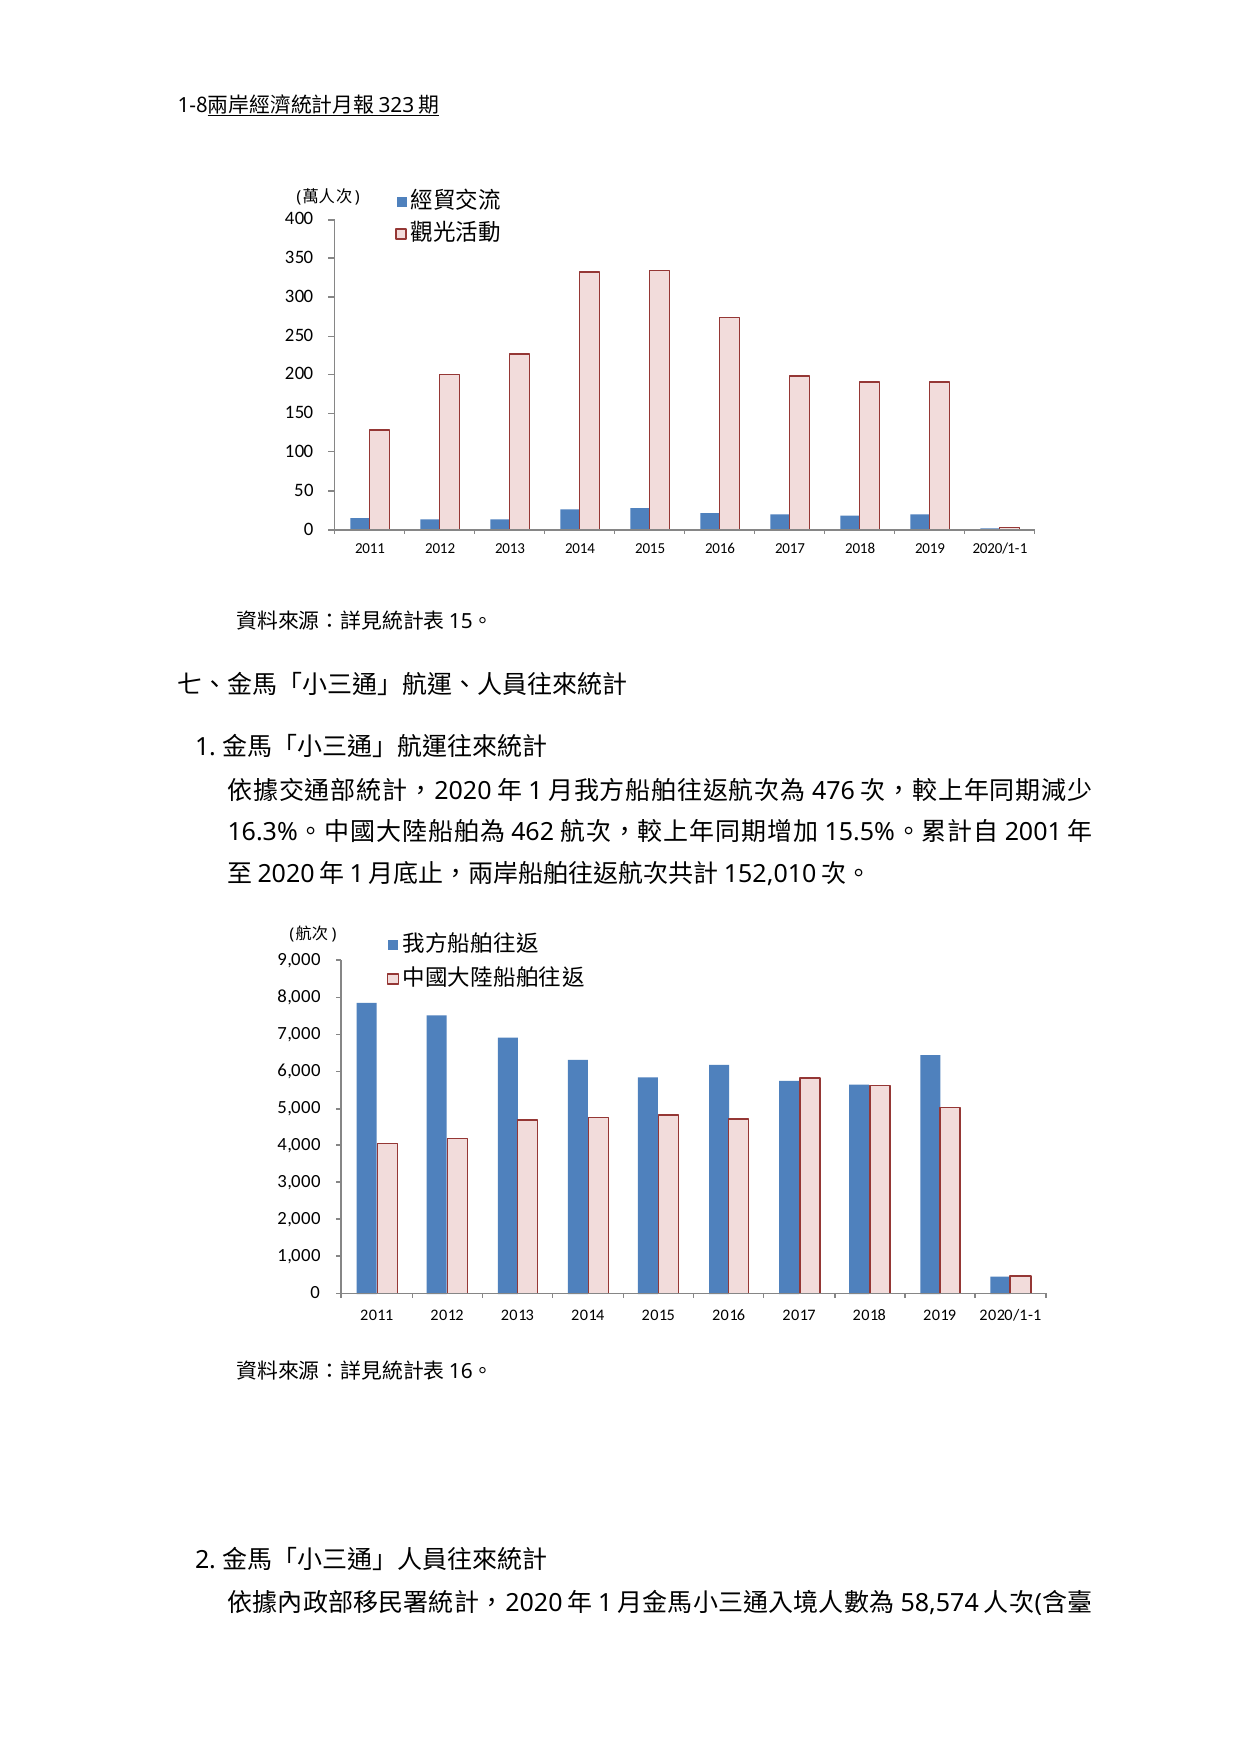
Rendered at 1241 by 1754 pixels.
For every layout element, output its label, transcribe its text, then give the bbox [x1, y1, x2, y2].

text 資料來源：詳見統計表16。 [177, 1328, 1087, 1391]
text 七、金馬「小三通」航運、人員往來統計 [177, 641, 1087, 703]
text 2. 金馬「小三通」人員往來統計 [195, 1516, 1087, 1578]
text 依據內政部移民署統計，2020年1月金馬小三通入境人數為58,574人次(含臺 [227, 1578, 1093, 1620]
text 1. 金馬「小三通」航運往來統計 [195, 703, 1087, 766]
text 資料來源：詳見統計表15。 [177, 578, 1087, 641]
text 依據交通部統計，2020年1月我方船舶往返航次為476次，較上年同期減少16.3%。中國大陸船舶為462航次，較上年同期增加15.5%。累計自2001年至2020年1月底止，兩岸船舶往返航次共計152,010次。 [227, 806, 1093, 891]
text 依據交通部統計，2020年1月我方船舶往返航次為476次，較上年同期減少16.3%。中國大陸船舶為462航次，較上年同期增加15.5%。累計自2001年至2020年1月底止，兩岸船舶往返航次共計152,010次。 [227, 766, 1093, 773]
